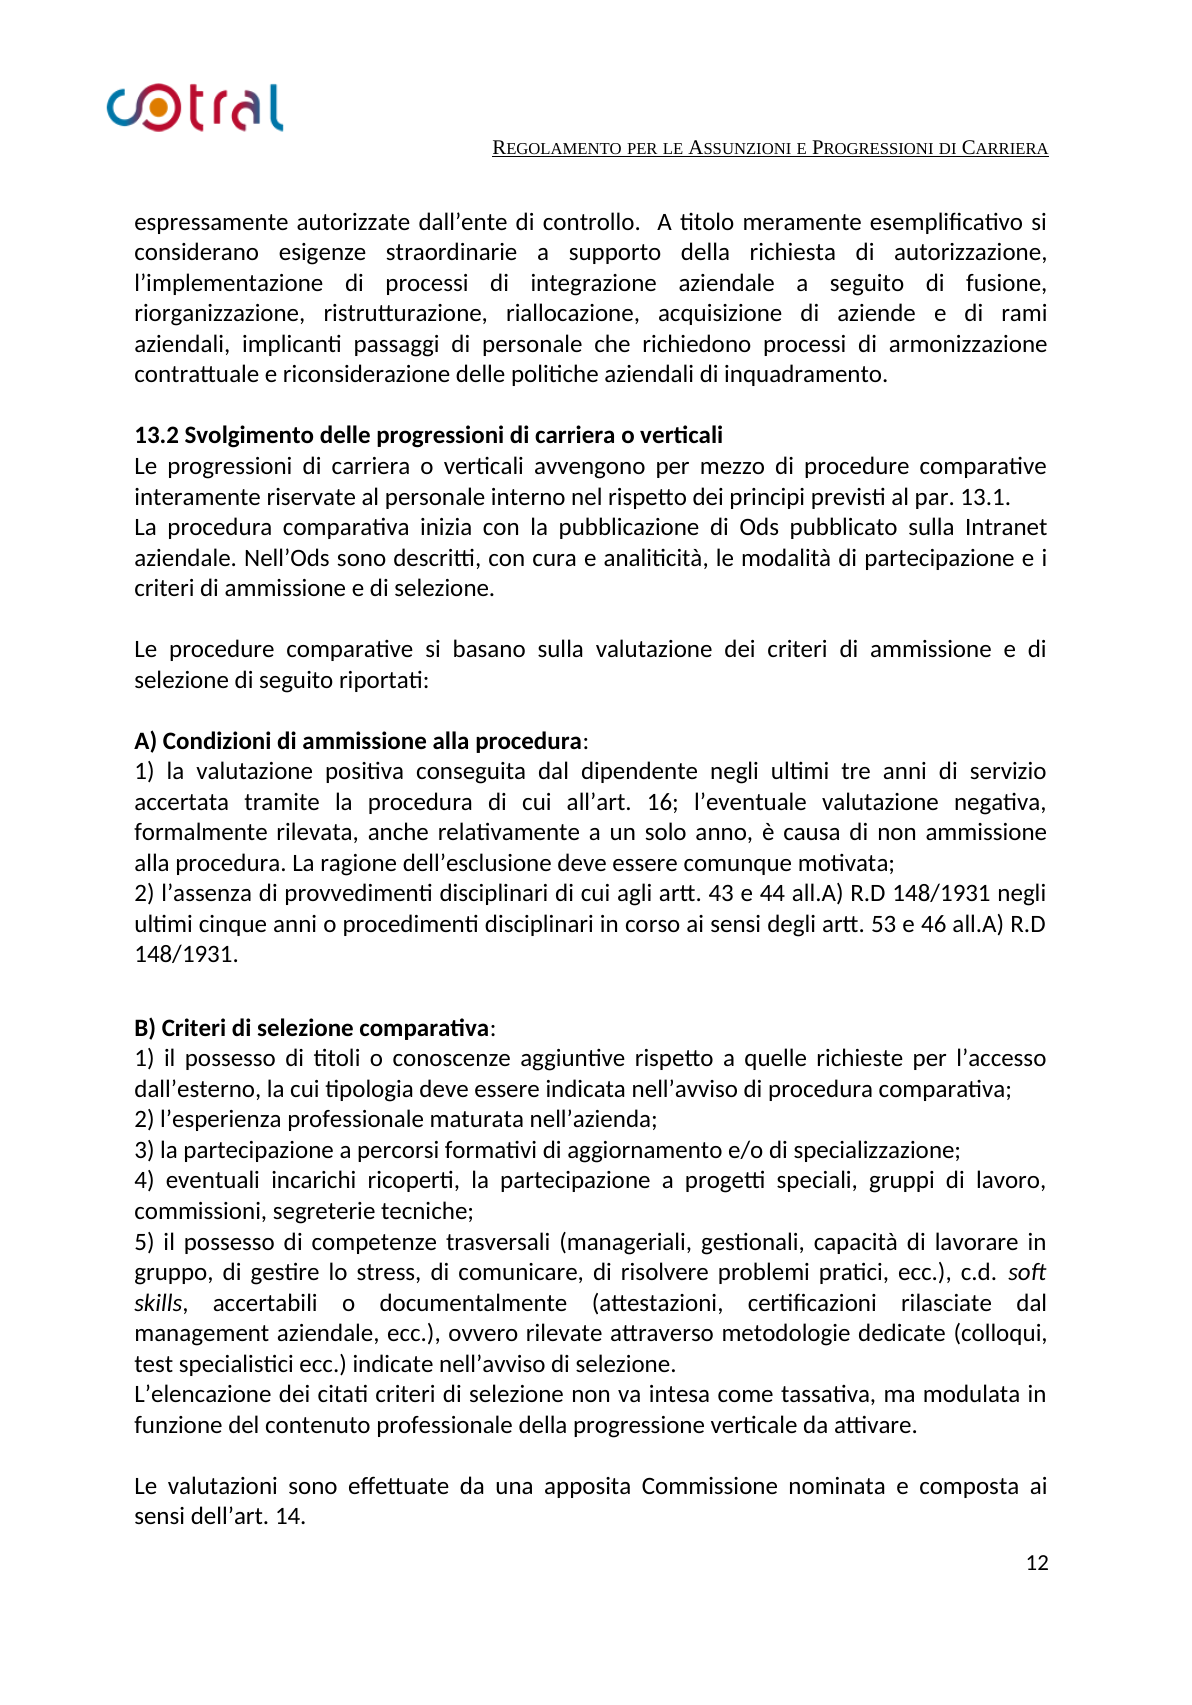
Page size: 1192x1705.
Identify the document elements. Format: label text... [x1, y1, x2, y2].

text 2) l’esperienza professionale maturata nell’azienda; [134, 1104, 1048, 1134]
text 13.2 Svolgimento delle progressioni di carriera o verticali [134, 420, 1048, 450]
text Le progressioni di carriera o verticali avvengono per mezzo di procedure comparative interamente riservate al personale interno nel rispetto dei principi previsti al par. 13.1. [134, 450, 1048, 511]
text Le valutazioni sono effettuate da una apposita Commissione nominata e composta ai sensi dell’art. 14. [134, 1470, 1048, 1531]
text 2) l’assenza di provvedimenti disciplinari di cui agli artt. 43 e 44 all.A) R.D 148/1931 negli ultimi cinque anni o procedimenti disciplinari in corso ai sensi degli artt. 53 e 46 all.A) R.D 148/1931. [134, 877, 1048, 969]
text Le procedure comparative si basano sulla valutazione dei criteri di ammissione e di selezione di seguito riportati: [134, 633, 1048, 694]
text B) Criteri di selezione comparativa: [134, 1012, 1048, 1043]
text espressamente autorizzate dall’ente di controllo. A titolo meramente esemplificativo si considerano esigenze straordinarie a supporto della richiesta di autorizzazione, l’implementazione di processi di integrazione aziendale a seguito di fusione, riorganizzazione, ristrutturazione, riallocazione, acquisizione di aziende e di rami aziendali, implicanti passaggi di personale che richiedono processi di armonizzazione contrattuale e riconsiderazione delle politiche aziendali di inquadramento. [134, 206, 1048, 389]
text 1) il possesso di titoli o conoscenze aggiuntive rispetto a quelle richieste per l’accesso dall’esterno, la cui tipologia deve essere indicata nell’avviso di procedura comparativa; [134, 1043, 1048, 1104]
text 3) la partecipazione a percorsi formativi di aggiornamento e/o di specializzazione; [134, 1134, 1048, 1165]
text 4) eventuali incarichi ricoperti, la partecipazione a progetti speciali, gruppi di lavoro, commissioni, segreterie tecniche; [134, 1165, 1048, 1226]
text La procedura comparativa inizia con la pubblicazione di Ods pubblicato sulla Intranet aziendale. Nell’Ods sono descritti, con cura e analiticità, le modalità di partecipazione e i criteri di ammissione e di selezione. [134, 511, 1048, 603]
text 1) la valutazione positiva conseguita dal dipendente negli ultimi tre anni di servizio accertata tramite la procedura di cui all’art. 16; l’eventuale valutazione negativa, formalmente rilevata, anche relativamente a un solo anno, è causa di non ammissione alla procedura. La ragione dell’esclusione deve essere comunque motivata; [134, 755, 1048, 877]
text 5) il possesso di competenze trasversali (manageriali, gestionali, capacità di lavorare in gruppo, di gestire lo stress, di comunicare, di risolvere problemi pratici, ecc.), c.d. soft skills, accertabili o documentalmente (attestazioni, certificazioni rilasciate dal management aziendale, ecc.), ovvero rilevate attraverso metodologie dedicate (colloqui, test specialistici ecc.) indicate nell’avviso di selezione. [134, 1226, 1048, 1378]
text L’elencazione dei citati criteri di selezione non va intesa come tassativa, ma modulata in funzione del contenuto professionale della progressione verticale da attivare. [134, 1378, 1048, 1439]
text A) Condizioni di ammissione alla procedura: [134, 725, 1048, 755]
